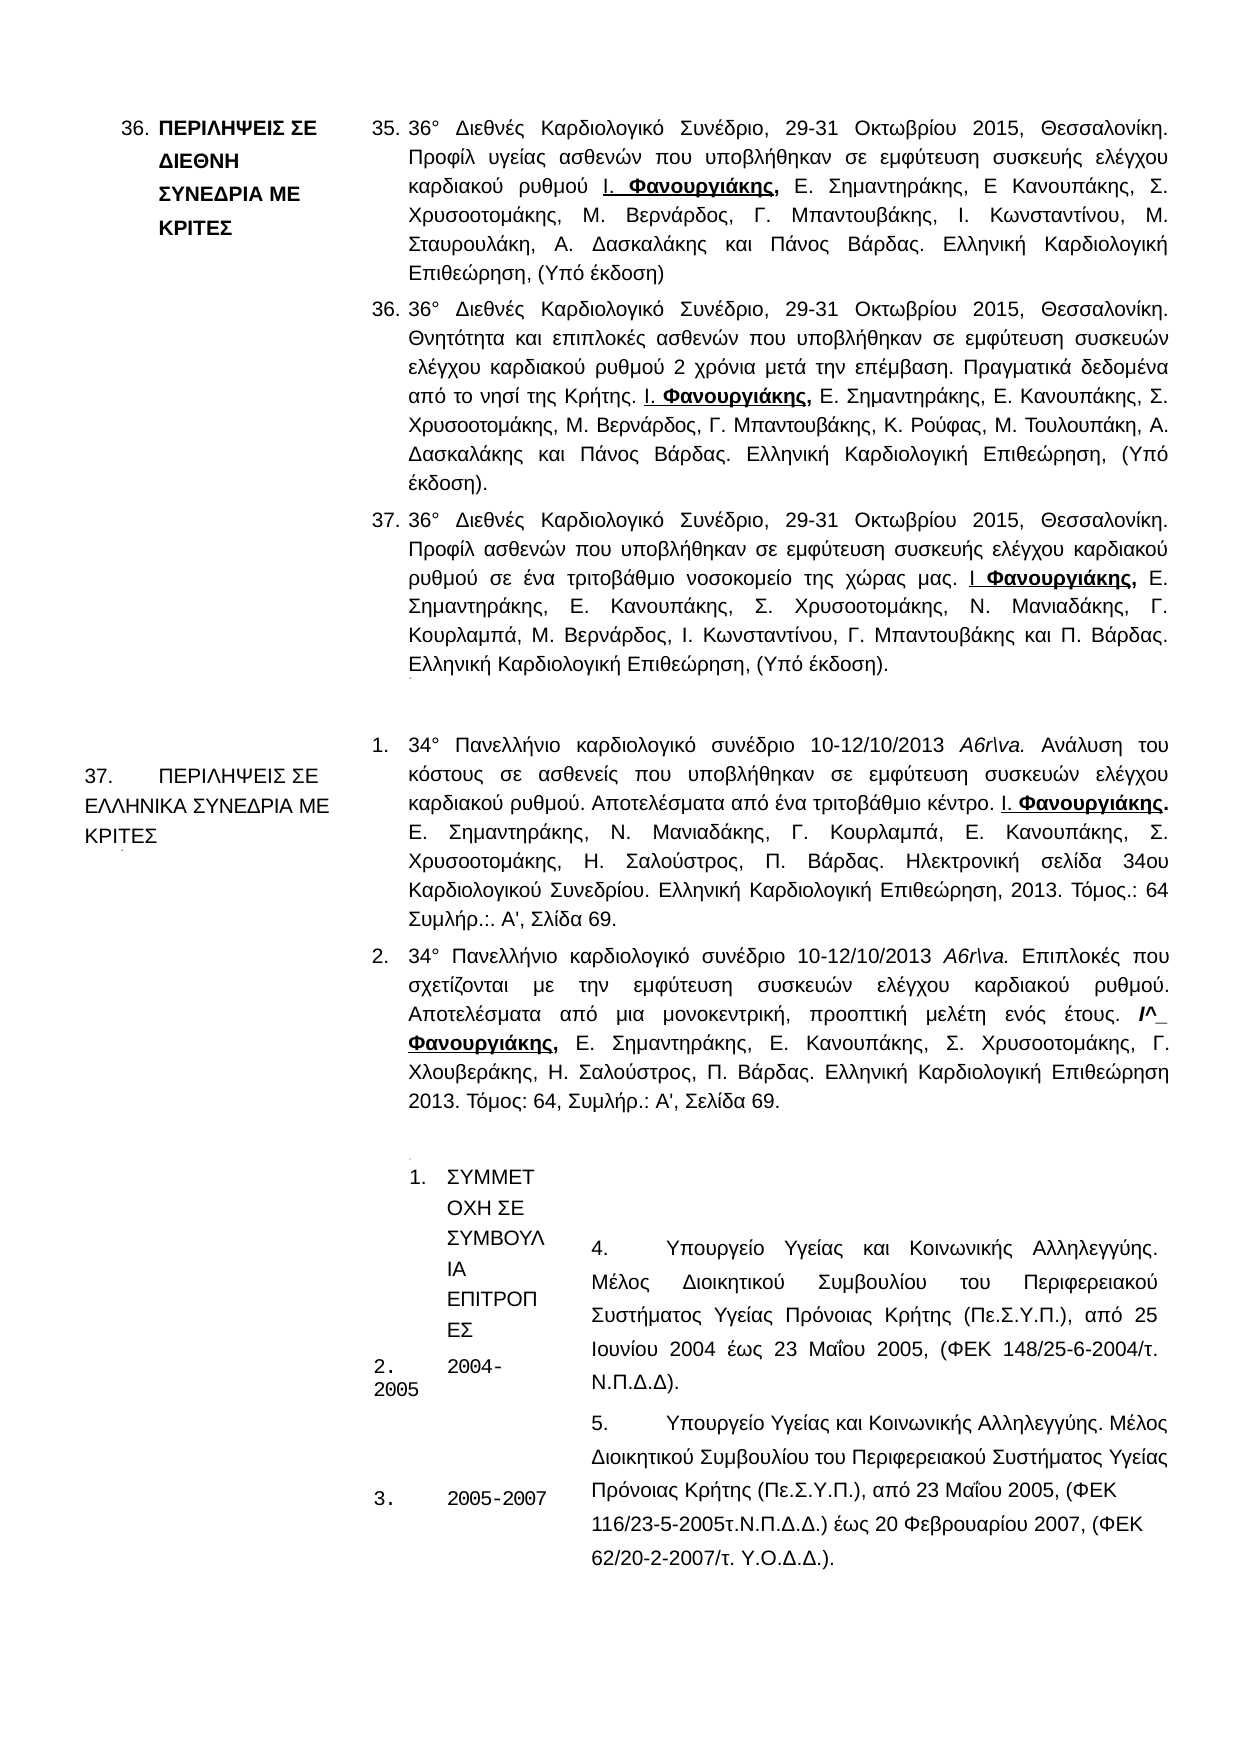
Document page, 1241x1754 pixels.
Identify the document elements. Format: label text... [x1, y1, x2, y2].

list Υπουργείο Υγείας και Κοινωνικής Αλληλεγγύης. Μέλος Διοικητικού Συμβουλίου του Περιφερειακού Συστήματος Υγείας Πρόνοιας Κρήτης (Πε.Σ.Υ.Π.), από 25 Ιουνίου 2004 έως 23 Μαΐου 2005, (ΦΕΚ 148/25-6-2004/τ. Ν.Π.Δ.Δ). [591, 1229, 1158, 1396]
list 36° Διεθνές Καρδιολογικό Συνέδριο, 29-31 Οκτωβρίου 2015, Θεσσαλονίκη. Προφίλ ασθενών που υποβλήθηκαν σε εμφύτευση συσκευής ελέγχου καρδιακού ρυθμού σε ένα τριτοβάθμιο νοσοκομείο της χώρας μας. Ι Φανουργιάκης, Ε. Σημαντηράκης, Ε. Κανουπάκης, Σ. Χρυσοοτομάκης, Ν. Μανιαδάκης, Γ. Κουρλαμπά, Μ. Βερνάρδος, Ι. Κωνσταντίνου, Γ. Μπαντουβάκης και Π. Βάρδας. Ελληνική Καρδιολογική Επιθεώρηση, (Υπό έκδοση). [372, 504, 1168, 678]
list 36° Διεθνές Καρδιολογικό Συνέδριο, 29-31 Οκτωβρίου 2015, Θεσσαλονίκη. Προφίλ υγείας ασθενών που υποβλήθηκαν σε εμφύτευση συσκευής ελέγχου καρδιακού ρυθμού Ι. Φανουργιάκης, Ε. Σημαντηράκης, Ε Κανουπάκης, Σ. Χρυσοοτομάκης, Μ. Βερνάρδος, Γ. Μπαντουβάκης, Ι. Κωνσταντίνου, Μ. Σταυρουλάκη, Α. Δασκαλάκης και Πάνος Βάρδας. Ελληνική Καρδιολογική Επιθεώρηση, (Υπό έκδοση) [372, 112, 1168, 286]
list Υπουργείο Υγείας και Κοινωνικής Αλληλεγγύης. Μέλος Διοικητικού Συμβουλίου του Περιφερειακού Συστήματος Υγείας Πρόνοιας Κρήτης (Πε.Σ.Υ.Π.), από 23 Μαΐου 2005, (ΦΕΚ 116/23-5-2005τ.Ν.Π.Δ.Δ.) έως 20 Φεβρουαρίου 2007, (ΦΕΚ 62/20-2-2007/τ. Υ.Ο.Δ.Δ.). [591, 1404, 1170, 1572]
list ΠΕΡΙΛΗΨΕΙΣ ΣΕ ΔΙΕΘΝΗ ΣΥΝΕΔΡΙΑ ΜΕ ΚΡΙΤΕΣ [121, 109, 335, 242]
list ΣΥΜΜΕΤΟΧΗ ΣΕ ΣΥΜΒΟΥΛΙΑ ΕΠΙΤΡΟΠΕΣ [409, 1160, 548, 1343]
list 2005-2007 [373, 1488, 548, 1511]
list 2004-2005 [373, 1356, 548, 1403]
list ΠΕΡΙΛΗΨΕΙΣ ΣΕ ΕΛΛΗΝΙΚΑ ΣΥΝΕΔΡΙΑ ΜΕ ΚΡΙΤΕΣ [84, 759, 335, 849]
list 34° Πανελλήνιο καρδιολογικό συνέδριο 10-12/10/2013 A6r\va. Επιπλοκές που σχετίζονται με την εμφύτευση συσκευών ελέγχου καρδιακού ρυθμού. Αποτελέσματα από μια μονοκεντρική, προοπτική μελέτη ενός έτους. Ι^_ Φανουργιάκης, Ε. Σημαντηράκης, Ε. Κανουπάκης, Σ. Χρυσοοτομάκης, Γ. Χλουβεράκης, Η. Σαλούστρος, Π. Βάρδας. Ελληνική Καρδιολογική Επιθεώρηση 2013. Τόμος: 64, Συμλήρ.: Α', Σελίδα 69. [372, 940, 1170, 1114]
list 34° Πανελλήνιο καρδιολογικό συνέδριο 10-12/10/2013 A6r\va. Ανάλυση του κόστους σε ασθενείς που υποβλήθηκαν σε εμφύτευση συσκευών ελέγχου καρδιακού ρυθμού. Αποτελέσματα από ένα τριτοβάθμιο κέντρο. Ι. Φανουργιάκης. Ε. Σημαντηράκης, Ν. Μανιαδάκης, Γ. Κουρλαμπά, Ε. Κανουπάκης, Σ. Χρυσοοτομάκης, Η. Σαλούστρος, Π. Βάρδας. Ηλεκτρονική σελίδα 34ου Καρδιολογικού Συνεδρίου. Ελληνική Καρδιολογική Επιθεώρηση, 2013. Τόμος.: 64 Συμλήρ.:. Α', Σλίδα 69. [372, 729, 1169, 932]
list 36° Διεθνές Καρδιολογικό Συνέδριο, 29-31 Οκτωβρίου 2015, Θεσσαλονίκη. Θνητότητα και επιπλοκές ασθενών που υποβλήθηκαν σε εμφύτευση συσκευών ελέγχου καρδιακού ρυθμού 2 χρόνια μετά την επέμβαση. Πραγματικά δεδομένα από το νησί της Κρήτης. Ι. Φανουργιάκης, Ε. Σημαντηράκης, Ε. Κανουπάκης, Σ. Χρυσοοτομάκης, Μ. Βερνάρδος, Γ. Μπαντουβάκης, Κ. Ρούφας, Μ. Τουλουπάκη, Α. Δασκαλάκης και Πάνος Βάρδας. Ελληνική Καρδιολογική Επιθεώρηση, (Υπό έκδοση). [372, 294, 1169, 496]
